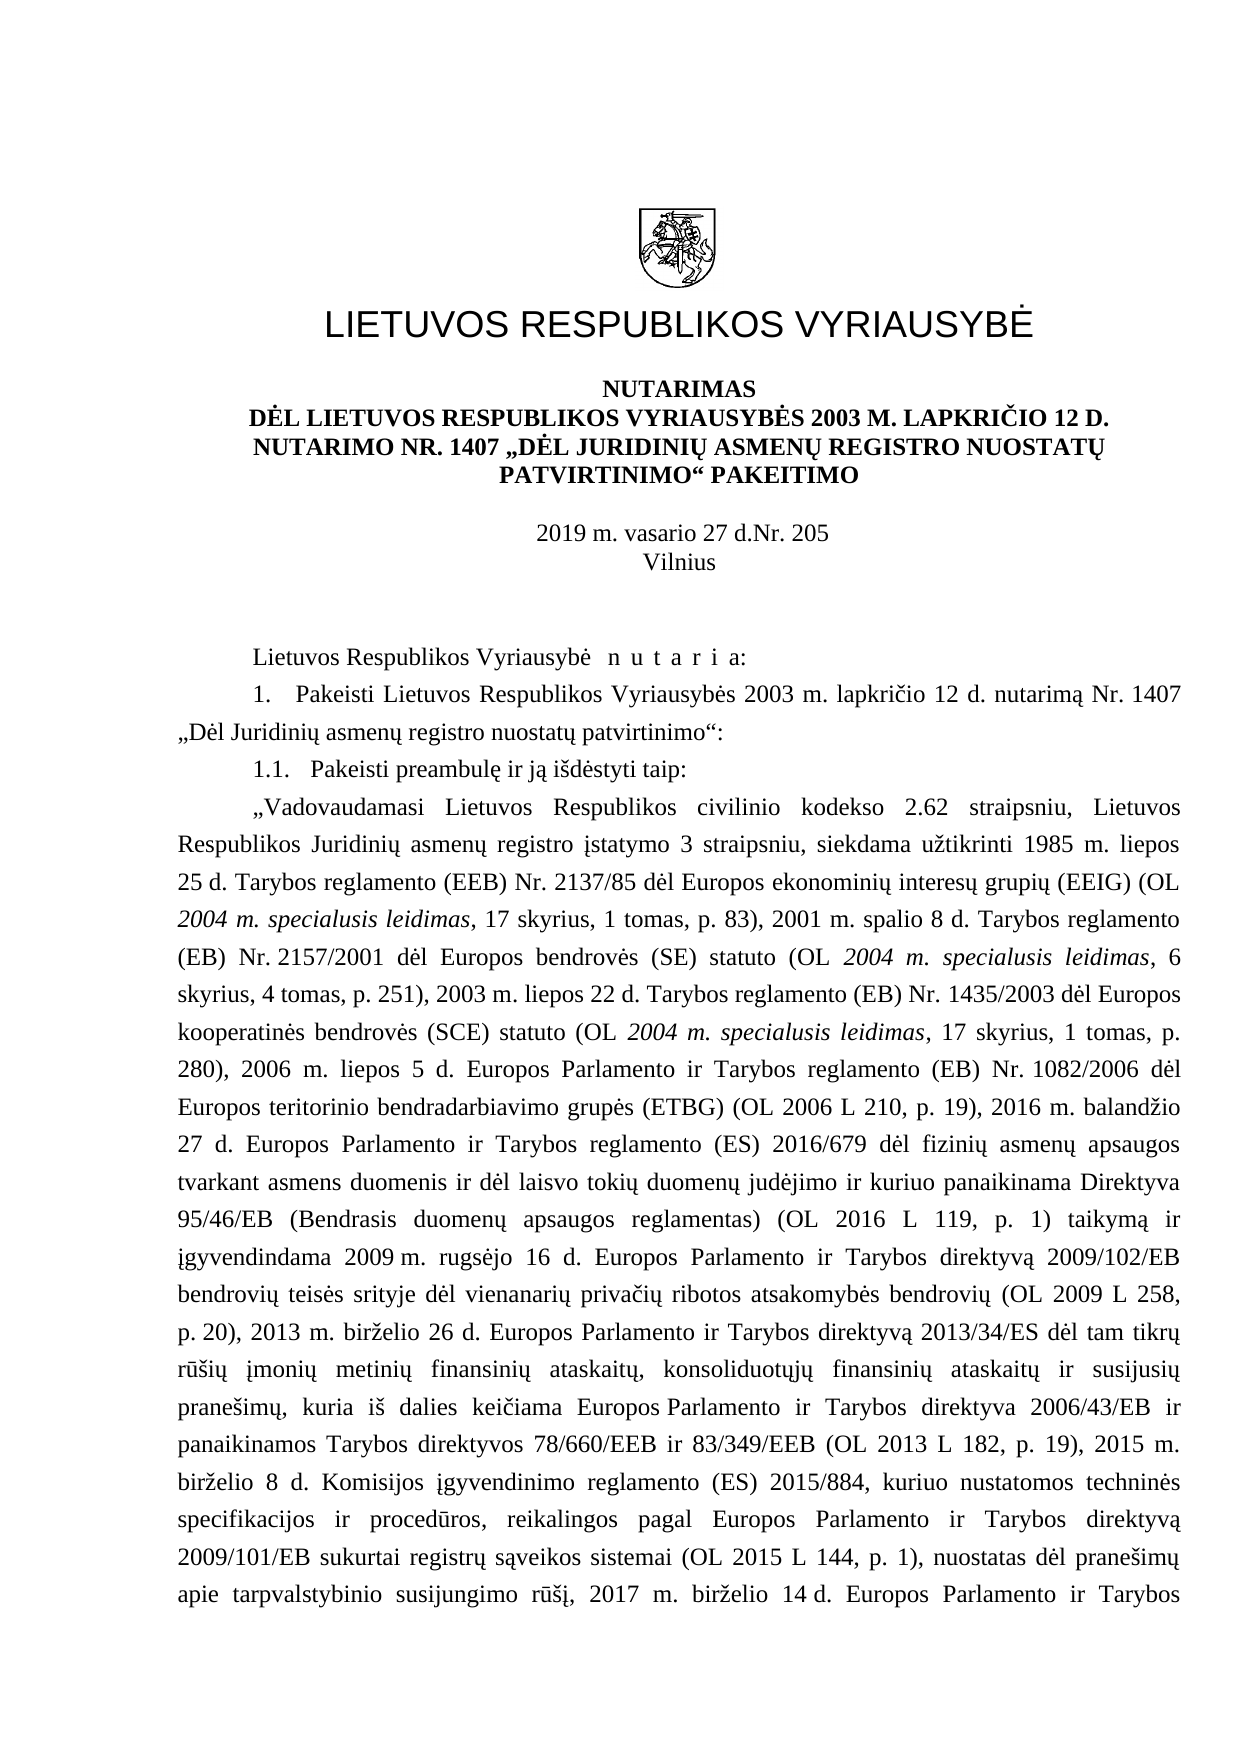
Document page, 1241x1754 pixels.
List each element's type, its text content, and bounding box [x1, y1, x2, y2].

text „Vadovaudamasi Lietuvos Respublikos civilinio kodekso 2.62 straipsniu, Lietuvos Respublikos Juridinių asmenų registro įstatymo 3 straipsniu, siekdama užtikrinti 1985 m. liepos 25 d. Tarybos reglamento (EEB) Nr. 2137/85 dėl Europos ekonominių interesų grupių (EEIG) (OL 2004 m. specialusis leidimas, 17 skyrius, 1 tomas, p. 83), 2001 m. spalio 8 d. Tarybos reglamento (EB) Nr. 2157/2001 dėl Europos bendrovės (SE) statuto (OL 2004 m. specialusis leidimas, 6 skyrius, 4 tomas, p. 251), 2003 m. liepos 22 d. Tarybos reglamento (EB) Nr. 1435/2003 dėl Europos kooperatinės bendrovės (SCE) statuto (OL 2004 m. specialusis leidimas, 17 skyrius, 1 tomas, p. 280), 2006 m. liepos 5 d. Europos Parlamento ir Tarybos reglamento (EB) Nr. 1082/2006 dėl Europos teritorinio bendradarbiavimo grupės (ETBG) (OL 2006 L 210, p. 19), 2016 m. balandžio 27 d. Europos Parlamento ir Tarybos reglamento (ES) 2016/679 dėl fizinių asmenų apsaugos tvarkant asmens duomenis ir dėl laisvo tokių duomenų judėjimo ir kuriuo panaikinama Direktyva 95/46/EB (Bendrasis duomenų apsaugos reglamentas) (OL 2016 L 119, p. 1) taikymą ir įgyvendindama 2009 m. rugsėjo 16 d. Europos Parlamento ir Tarybos direktyvą 2009/102/EB bendrovių teisės srityje dėl vienanarių privačių ribotos atsakomybės bendrovių (OL 2009 L 258, p. 20), 2013 m. birželio 26 d. Europos Parlamento ir Tarybos direktyvą 2013/34/ES dėl tam tikrų rūšių įmonių metinių finansinių ataskaitų, konsoliduotųjų finansinių ataskaitų ir susijusių pranešimų, kuria iš dalies keičiama Europos Parlamento ir Tarybos direktyva 2006/43/EB ir panaikinamos Tarybos direktyvos 78/660/EEB ir 83/349/EEB (OL 2013 L 182, p. 19), 2015 m. birželio 8 d. Komisijos įgyvendinimo reglamento (ES) 2015/884, kuriuo nustatomos techninės specifikacijos ir procedūros, reikalingos pagal Europos Parlamento ir Tarybos direktyvą 2009/101/EB sukurtai registrų sąveikos sistemai (OL 2015 L 144, p. 1), nuostatas dėl pranešimų apie tarpvalstybinio susijungimo rūšį, 2017 m. birželio 14 d. Europos Parlamento ir Tarybos [177, 783, 1181, 1608]
text nutarimas [177, 374, 1181, 403]
text Vilnius [177, 547, 1181, 575]
text 1.1. Pakeisti preambulę ir ją išdėstyti taip: [177, 745, 1181, 783]
text 2019 m. vasario 27 d.Nr. 205 [177, 518, 1181, 547]
text 1. Pakeisti Lietuvos Respublikos Vyriausybės 2003 m. lapkričio 12 d. nutarimą Nr. 1407 „Dėl Juridinių asmenų registro nuostatų patvirtinimo“: [177, 670, 1181, 745]
text Lietuvos Respublikos Vyriausybė [177, 302, 1181, 345]
text Lietuvos Respublikos Vyriausybė nutaria: [177, 633, 1181, 670]
text DĖL LIETUVOS RESPUBLIKOS VYRIAUSYBĖS 2003 M. LAPKRIČIO 12 D. NUTARIMO NR. 1407 „DĖL JURIDINIŲ ASMENŲ REGISTRO NUOSTATŲ PATVIRTINIMO“ PAKEITIMO [177, 403, 1181, 489]
